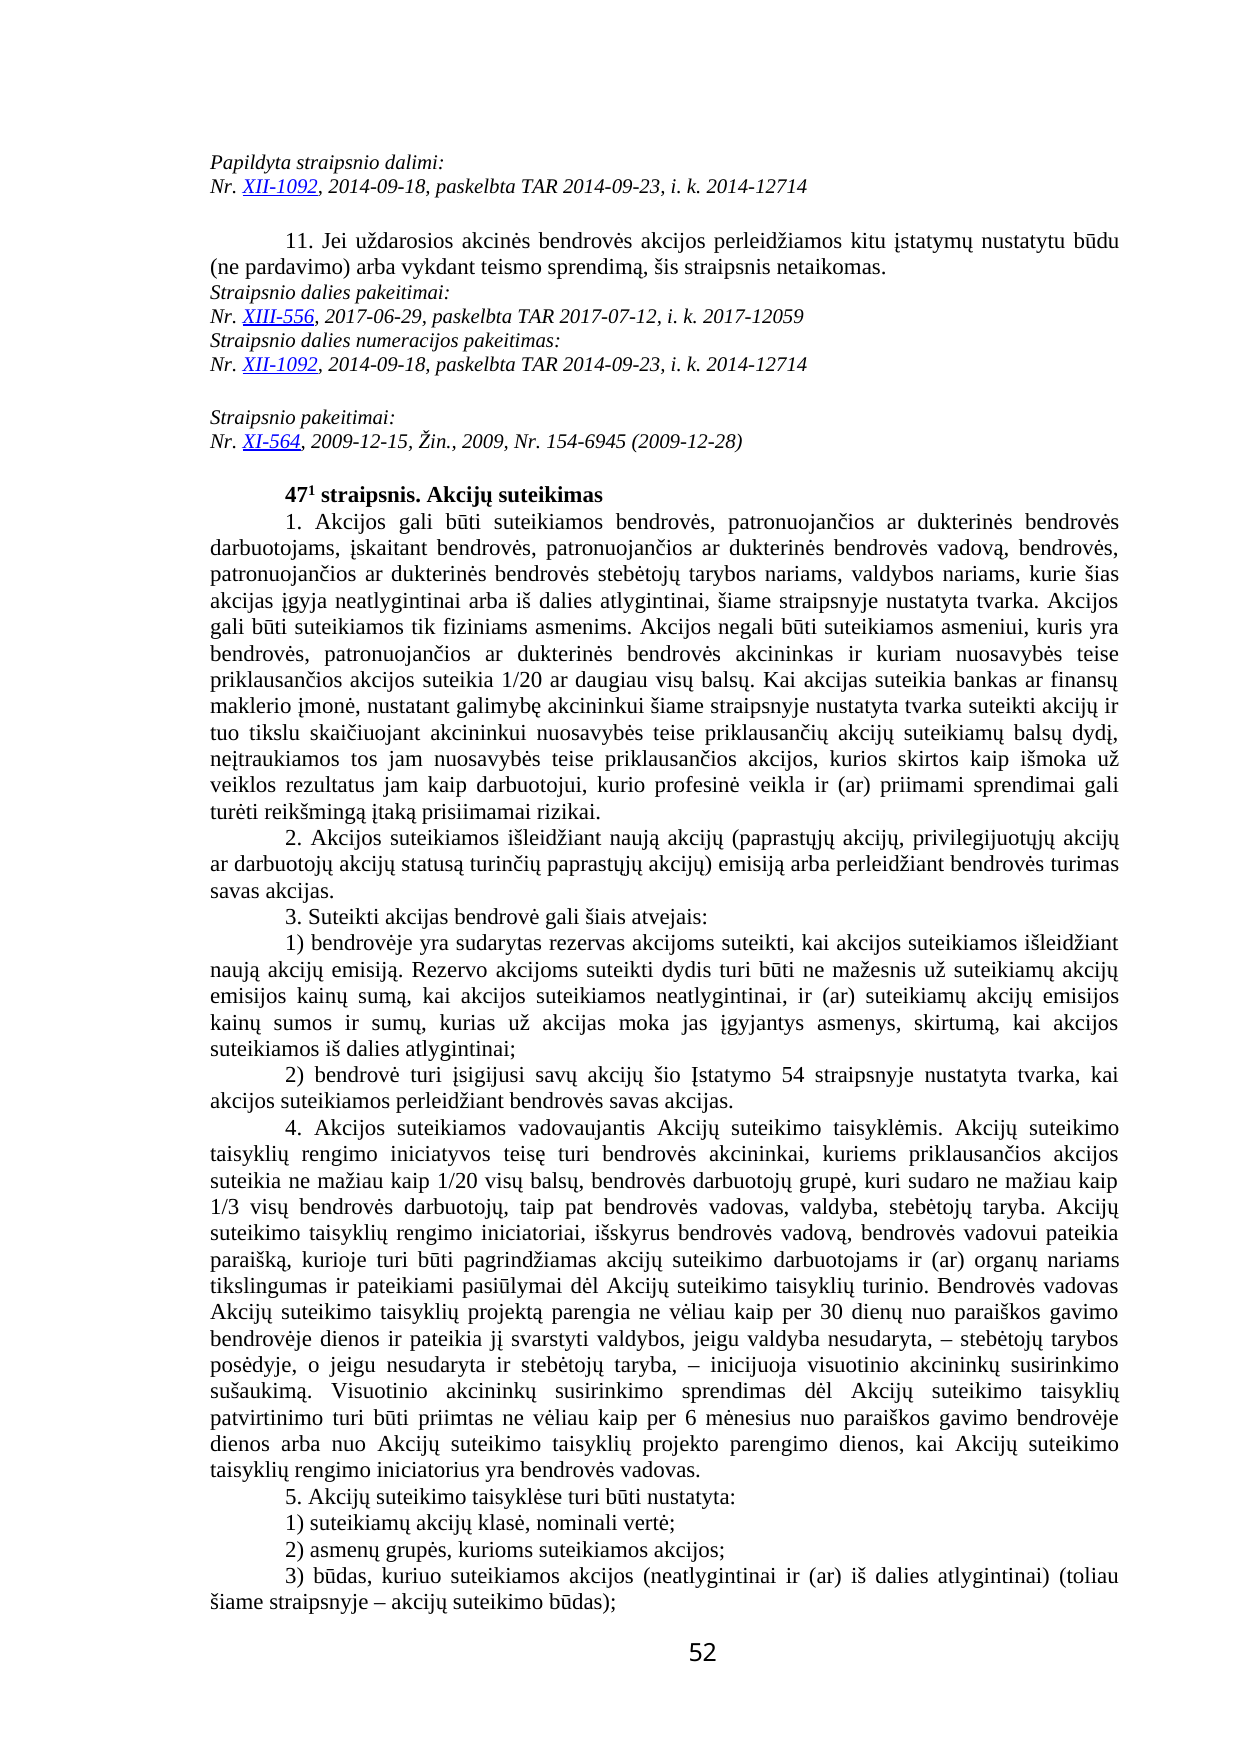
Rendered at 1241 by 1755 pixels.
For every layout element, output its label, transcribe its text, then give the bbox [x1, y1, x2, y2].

text 5. Akcijų suteikimo taisyklėse turi būti nustatyta: [210, 1483, 1120, 1509]
text 3. Suteikti akcijas bendrovė gali šiais atvejais: [210, 903, 1120, 929]
text 3) būdas, kuriuo suteikiamos akcijos (neatlygintinai ir (ar) iš dalies atlygintinai) (toliau šiame straipsnyje – akcijų suteikimo būdas); [210, 1562, 1120, 1615]
text Straipsnio dalies numeracijos pakeitimas: [210, 328, 1120, 352]
text Papildyta straipsnio dalimi: [210, 150, 1120, 174]
text 1) bendrovėje yra sudarytas rezervas akcijoms suteikti, kai akcijos suteikiamos išleidžiant naują akcijų emisiją. Rezervo akcijoms suteikti dydis turi būti ne mažesnis už suteikiamų akcijų emisijos kainų sumą, kai akcijos suteikiamos neatlygintinai, ir (ar) suteikiamų akcijų emisijos kainų sumos ir sumų, kurias už akcijas moka jas įgyjantys asmenys, skirtumą, kai akcijos suteikiamos iš dalies atlygintinai; [210, 929, 1120, 1061]
text 471 straipsnis. Akcijų suteikimas [210, 481, 1120, 508]
text 2) asmenų grupės, kurioms suteikiamos akcijos; [210, 1536, 1120, 1562]
text 11. Jei uždarosios akcinės bendrovės akcijos perleidžiamos kitu įstatymų nustatytu būdu (ne pardavimo) arba vykdant teismo sprendimą, šis straipsnis netaikomas. [210, 227, 1120, 279]
text 1) suteikiamų akcijų klasė, nominali vertė; [210, 1509, 1120, 1536]
text Nr. XI-564, 2009-12-15, Žin., 2009, Nr. 154-6945 (2009-12-28) [210, 429, 1120, 453]
text 4. Akcijos suteikiamos vadovaujantis Akcijų suteikimo taisyklėmis. Akcijų suteikimo taisyklių rengimo iniciatyvos teisę turi bendrovės akcininkai, kuriems priklausančios akcijos suteikia ne mažiau kaip 1/20 visų balsų, bendrovės darbuotojų grupė, kuri sudaro ne mažiau kaip 1/3 visų bendrovės darbuotojų, taip pat bendrovės vadovas, valdyba, stebėtojų taryba. Akcijų suteikimo taisyklių rengimo iniciatoriai, išskyrus bendrovės vadovą, bendrovės vadovui pateikia paraišką, kurioje turi būti pagrindžiamas akcijų suteikimo darbuotojams ir (ar) organų nariams tikslingumas ir pateikiami pasiūlymai dėl Akcijų suteikimo taisyklių turinio. Bendrovės vadovas Akcijų suteikimo taisyklių projektą parengia ne vėliau kaip per 30 dienų nuo paraiškos gavimo bendrovėje dienos ir pateikia jį svarstyti valdybos, jeigu valdyba nesudaryta, – stebėtojų tarybos posėdyje, o jeigu nesudaryta ir stebėtojų taryba, – inicijuoja visuotinio akcininkų susirinkimo sušaukimą. Visuotinio akcininkų susirinkimo sprendimas dėl Akcijų suteikimo taisyklių patvirtinimo turi būti priimtas ne vėliau kaip per 6 mėnesius nuo paraiškos gavimo bendrovėje dienos arba nuo Akcijų suteikimo taisyklių projekto parengimo dienos, kai Akcijų suteikimo taisyklių rengimo iniciatorius yra bendrovės vadovas. [210, 1114, 1120, 1483]
text 2) bendrovė turi įsigijusi savų akcijų šio Įstatymo 54 straipsnyje nustatyta tvarka, kai akcijos suteikiamos perleidžiant bendrovės savas akcijas. [210, 1061, 1120, 1114]
text 2. Akcijos suteikiamos išleidžiant naują akcijų (paprastųjų akcijų, privilegijuotųjų akcijų ar darbuotojų akcijų statusą turinčių paprastųjų akcijų) emisiją arba perleidžiant bendrovės turimas savas akcijas. [210, 824, 1120, 903]
text Nr. XII-1092, 2014-09-18, paskelbta TAR 2014-09-23, i. k. 2014-12714 [210, 352, 1120, 376]
text Nr. XII-1092, 2014-09-18, paskelbta TAR 2014-09-23, i. k. 2014-12714 [210, 174, 1120, 198]
text Nr. XIII-556, 2017-06-29, paskelbta TAR 2017-07-12, i. k. 2017-12059 [210, 304, 1120, 328]
text Straipsnio dalies pakeitimai: [210, 279, 1120, 304]
text 1. Akcijos gali būti suteikiamos bendrovės, patronuojančios ar dukterinės bendrovės darbuotojams, įskaitant bendrovės, patronuojančios ar dukterinės bendrovės vadovą, bendrovės, patronuojančios ar dukterinės bendrovės stebėtojų tarybos nariams, valdybos nariams, kurie šias akcijas įgyja neatlygintinai arba iš dalies atlygintinai, šiame straipsnyje nustatyta tvarka. Akcijos gali būti suteikiamos tik fiziniams asmenims. Akcijos negali būti suteikiamos asmeniui, kuris yra bendrovės, patronuojančios ar dukterinės bendrovės akcininkas ir kuriam nuosavybės teise priklausančios akcijos suteikia 1/20 ar daugiau visų balsų. Kai akcijas suteikia bankas ar finansų maklerio įmonė, nustatant galimybę akcininkui šiame straipsnyje nustatyta tvarka suteikti akcijų ir tuo tikslu skaičiuojant akcininkui nuosavybės teise priklausančių akcijų suteikiamų balsų dydį, neįtraukiamos tos jam nuosavybės teise priklausančios akcijos, kurios skirtos kaip išmoka už veiklos rezultatus jam kaip darbuotojui, kurio profesinė veikla ir (ar) priimami sprendimai gali turėti reikšmingą įtaką prisiimamai rizikai. [210, 508, 1120, 824]
text Straipsnio pakeitimai: [210, 404, 1111, 429]
